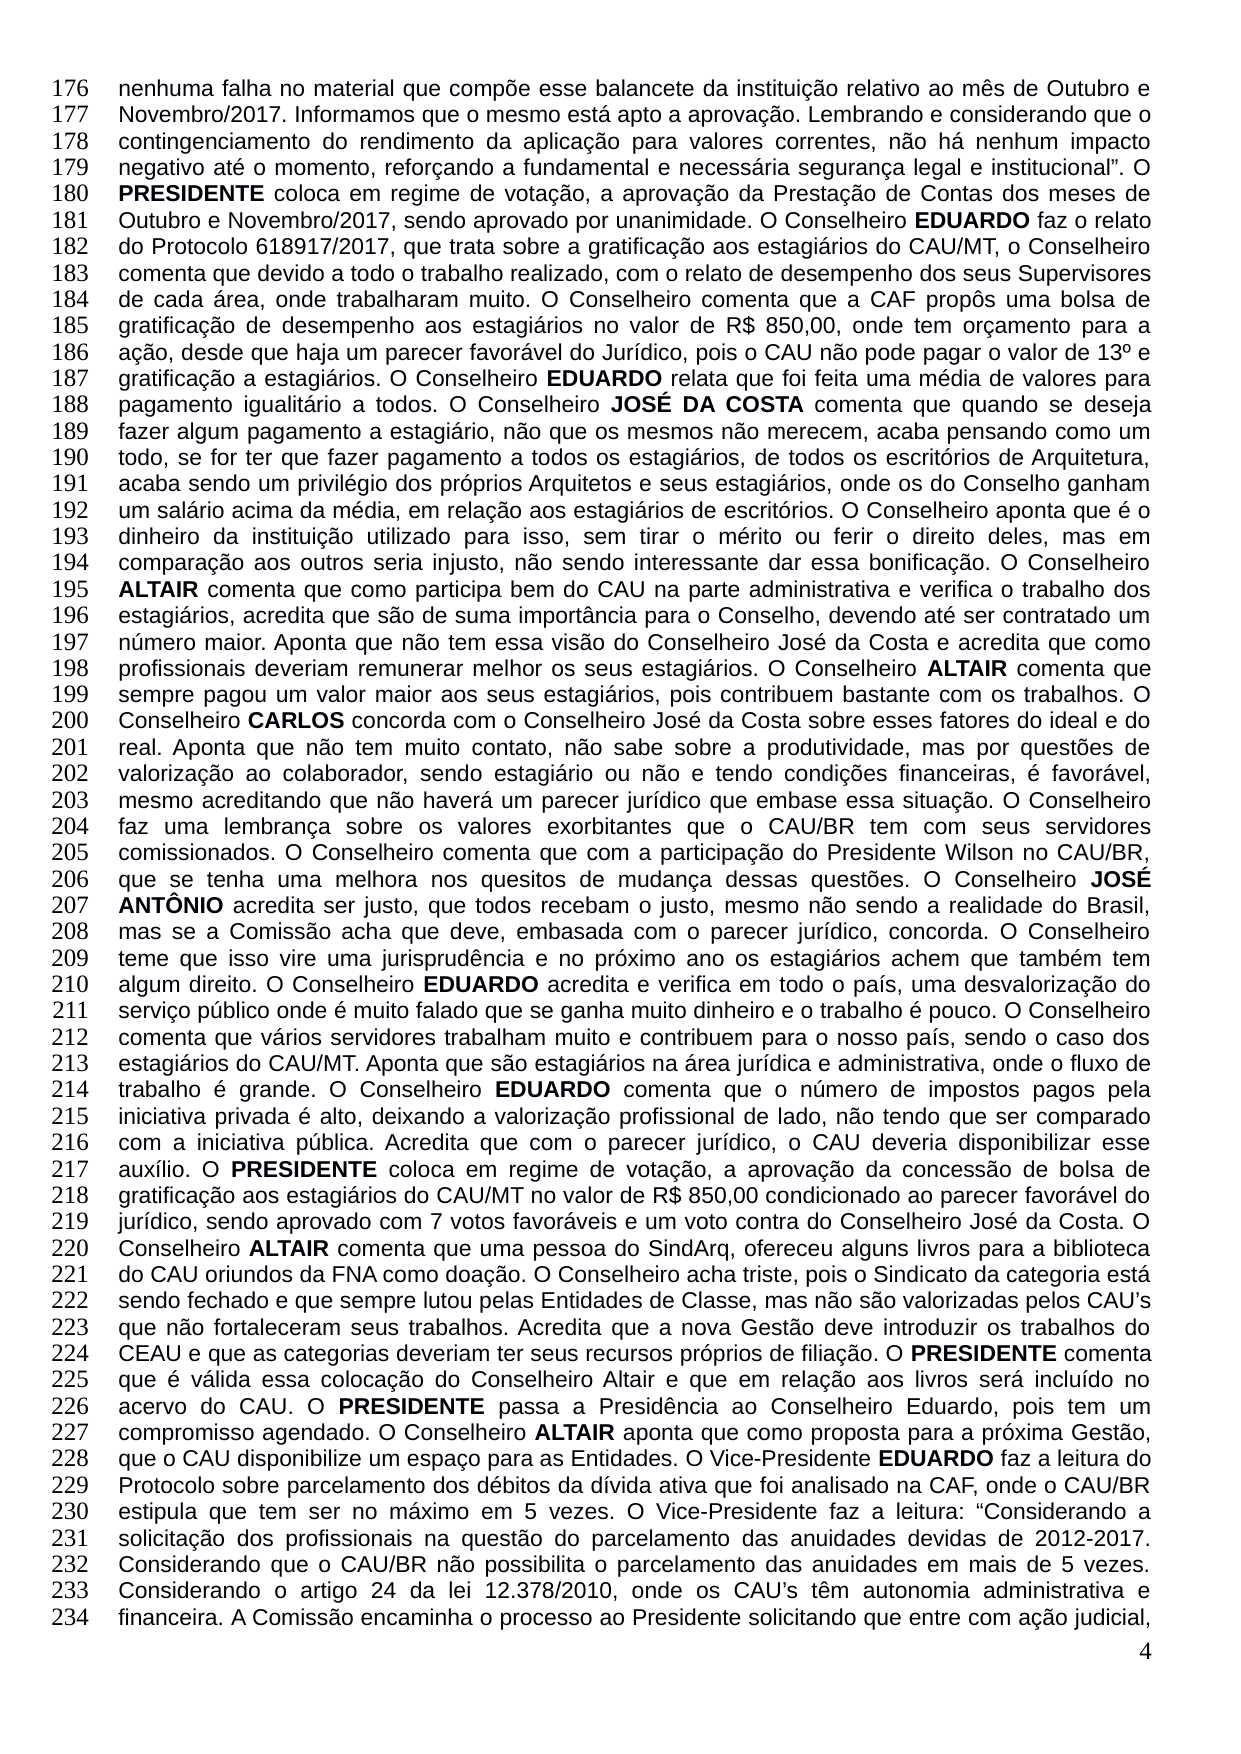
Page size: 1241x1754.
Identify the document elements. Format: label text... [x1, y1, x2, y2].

text nenhuma falha no material que compõe esse balancete da instituição relativo ao mês de Outubro e Novembro/2017. Informamos que o mesmo está apto a aprovação. Lembrando e considerando que o contingenciamento do rendimento da aplicação para valores correntes, não há nenhum impacto negativo até o momento, reforçando a fundamental e necessária segurança legal e institucional”. O PRESIDENTE coloca em regime de votação, a aprovação da Prestação de Contas dos meses de Outubro e Novembro/2017, sendo aprovado por unanimidade. O Conselheiro EDUARDO faz o relato do Protocolo 618917/2017, que trata sobre a gratificação aos estagiários do CAU/MT, o Conselheiro comenta que devido a todo o trabalho realizado, com o relato de desempenho dos seus Supervisores de cada área, onde trabalharam muito. O Conselheiro comenta que a CAF propôs uma bolsa de gratificação de desempenho aos estagiários no valor de R$ 850,00, onde tem orçamento para a ação, desde que haja um parecer favorável do Jurídico, pois o CAU não pode pagar o valor de 13º e gratificação a estagiários. O Conselheiro EDUARDO relata que foi feita uma média de valores para pagamento igualitário a todos. O Conselheiro JOSÉ DA COSTA comenta que quando se deseja fazer algum pagamento a estagiário, não que os mesmos não merecem, acaba pensando como um todo, se for ter que fazer pagamento a todos os estagiários, de todos os escritórios de Arquitetura, acaba sendo um privilégio dos próprios Arquitetos e seus estagiários, onde os do Conselho ganham um salário acima da média, em relação aos estagiários de escritórios. O Conselheiro aponta que é o dinheiro da instituição utilizado para isso, sem tirar o mérito ou ferir o direito deles, mas em comparação aos outros seria injusto, não sendo interessante dar essa bonificação. O Conselheiro ALTAIR comenta que como participa bem do CAU na parte administrativa e verifica o trabalho dos estagiários, acredita que são de suma importância para o Conselho, devendo até ser contratado um número maior. Aponta que não tem essa visão do Conselheiro José da Costa e acredita que como profissionais deveriam remunerar melhor os seus estagiários. O Conselheiro ALTAIR comenta que sempre pagou um valor maior aos seus estagiários, pois contribuem bastante com os trabalhos. O Conselheiro CARLOS concorda com o Conselheiro José da Costa sobre esses fatores do ideal e do real. Aponta que não tem muito contato, não sabe sobre a produtividade, mas por questões de valorização ao colaborador, sendo estagiário ou não e tendo condições financeiras, é favorável, mesmo acreditando que não haverá um parecer jurídico que embase essa situação. O Conselheiro faz uma lembrança sobre os valores exorbitantes que o CAU/BR tem com seus servidores comissionados. O Conselheiro comenta que com a participação do Presidente Wilson no CAU/BR, que se tenha uma melhora nos quesitos de mudança dessas questões. O Conselheiro JOSÉ ANTÔNIO acredita ser justo, que todos recebam o justo, mesmo não sendo a realidade do Brasil, mas se a Comissão acha que deve, embasada com o parecer jurídico, concorda. O Conselheiro teme que isso vire uma jurisprudência e no próximo ano os estagiários achem que também tem algum direito. O Conselheiro EDUARDO acredita e verifica em todo o país, uma desvalorização do serviço público onde é muito falado que se ganha muito dinheiro e o trabalho é pouco. O Conselheiro comenta que vários servidores trabalham muito e contribuem para o nosso país, sendo o caso dos estagiários do CAU/MT. Aponta que são estagiários na área jurídica e administrativa, onde o fluxo de trabalho é grande. O Conselheiro EDUARDO comenta que o número de impostos pagos pela iniciativa privada é alto, deixando a valorização profissional de lado, não tendo que ser comparado com a iniciativa pública. Acredita que com o parecer jurídico, o CAU deveria disponibilizar esse auxílio. O PRESIDENTE coloca em regime de votação, a aprovação da concessão de bolsa de gratificação aos estagiários do CAU/MT no valor de R$ 850,00 condicionado ao parecer favorável do jurídico, sendo aprovado com 7 votos favoráveis e um voto contra do Conselheiro José da Costa. O Conselheiro ALTAIR comenta que uma pessoa do SindArq, ofereceu alguns livros para a biblioteca do CAU oriundos da FNA como doação. O Conselheiro acha triste, pois o Sindicato da categoria está sendo fechado e que sempre lutou pelas Entidades de Classe, mas não são valorizadas pelos CAU’s que não fortaleceram seus trabalhos. Acredita que a nova Gestão deve introduzir os trabalhos do CEAU e que as categorias deveriam ter seus recursos próprios de filiação. O PRESIDENTE comenta que é válida essa colocação do Conselheiro Altair e que em relação aos livros será incluído no acervo do CAU. O PRESIDENTE passa a Presidência ao Conselheiro Eduardo, pois tem um compromisso agendado. O Conselheiro ALTAIR aponta que como proposta para a próxima Gestão, que o CAU disponibilize um espaço para as Entidades. O Vice-Presidente EDUARDO faz a leitura do Protocolo sobre parcelamento dos débitos da dívida ativa que foi analisado na CAF, onde o CAU/BR estipula que tem ser no máximo em 5 vezes. O Vice-Presidente faz a leitura: “Considerando a solicitação dos profissionais na questão do parcelamento das anuidades devidas de 2012-2017. Considerando que o CAU/BR não possibilita o parcelamento das anuidades em mais de 5 vezes. Considerando o artigo 24 da lei 12.378/2010, onde os CAU’s têm autonomia administrativa e financeira. A Comissão encaminha o processo ao Presidente solicitando que entre com ação judicial, [118, 75, 1152, 1630]
